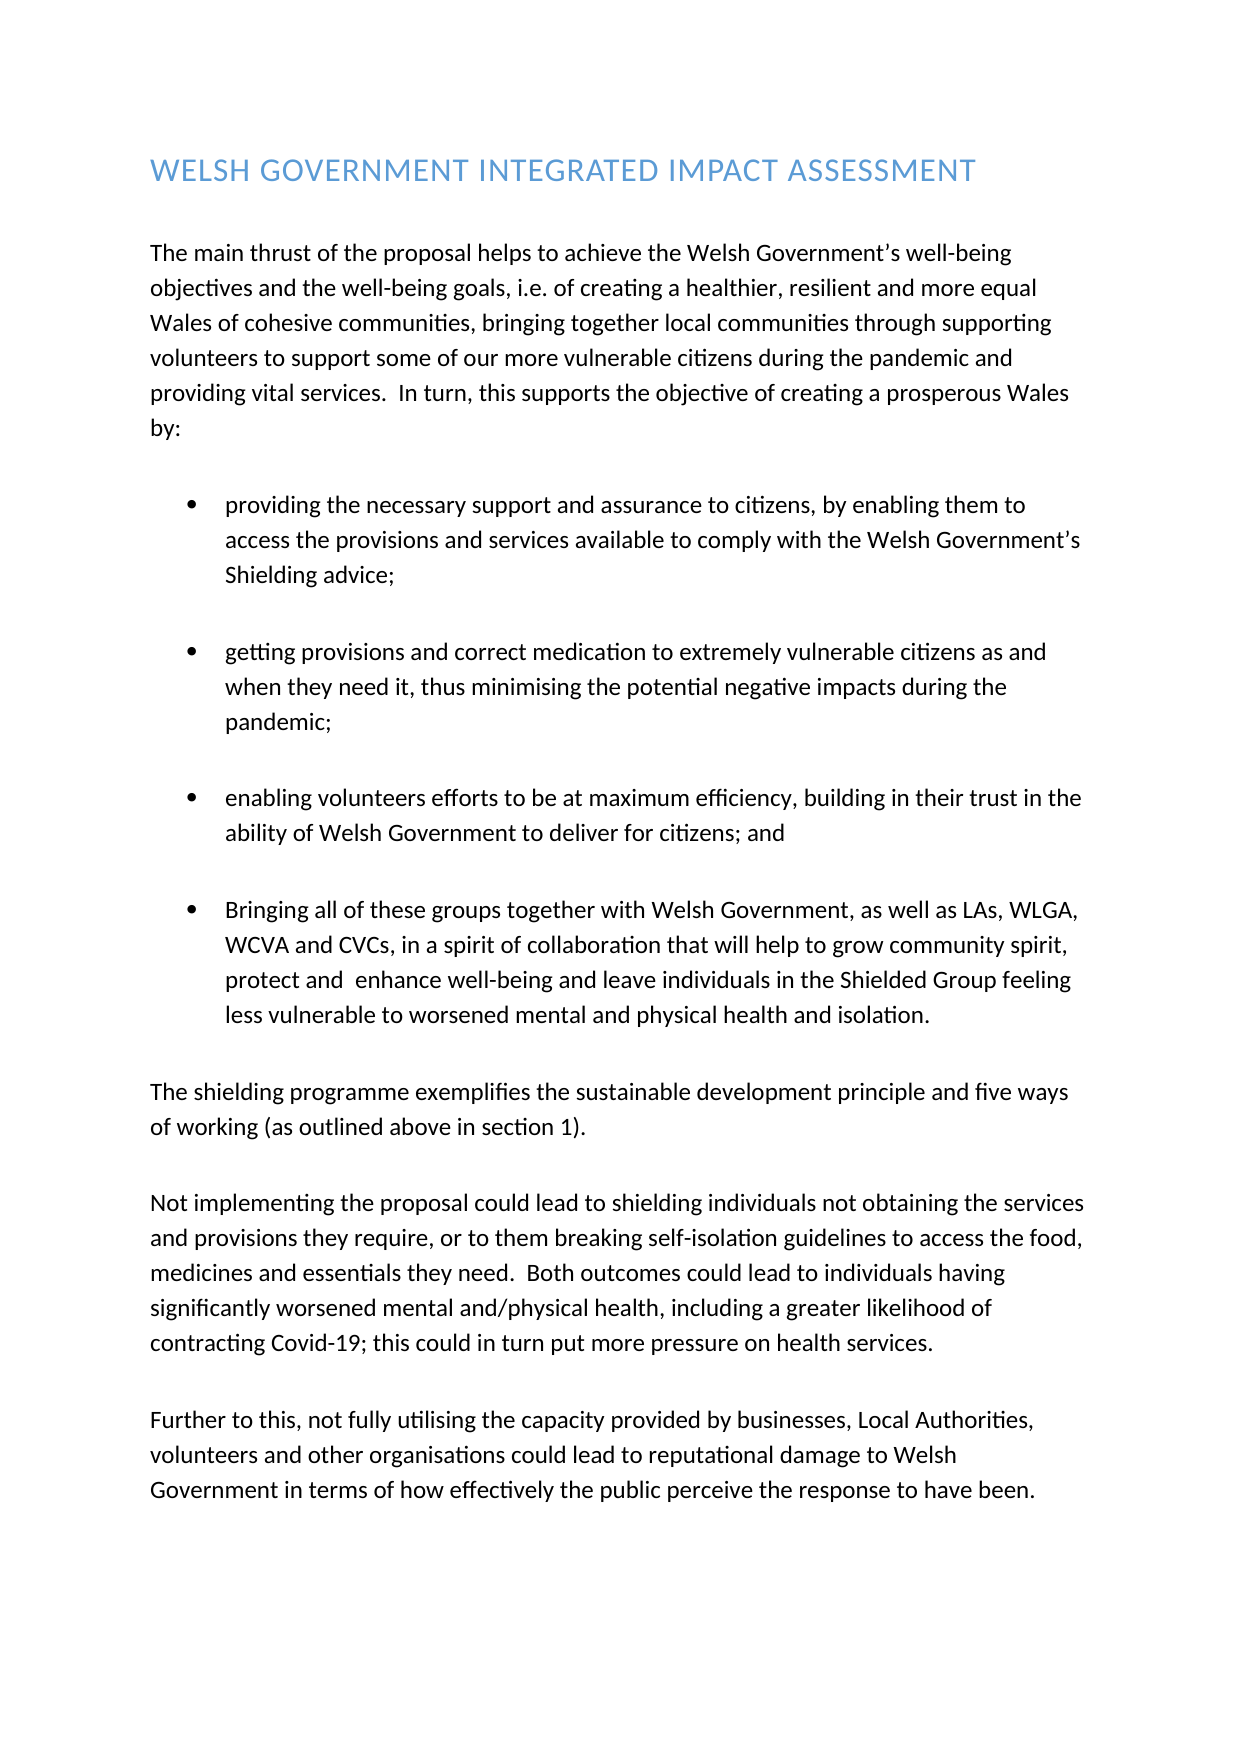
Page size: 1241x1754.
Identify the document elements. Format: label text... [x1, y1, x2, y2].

list getting provisions and correct medication to extremely vulnerable citizens as and when they need it, thus minimising the potential negative impacts during the pandemic; [187, 636, 1090, 736]
text Not implementing the proposal could lead to shielding individuals not obtaining the services and provisions they require, or to them breaking self-isolation guidelines to access the food, medicines and essentials they need. Both outcomes could lead to individuals having significantly worsened mental and/physical health, including a greater likelihood of contracting Covid-19; this could in turn put more pressure on health services. [150, 1188, 1090, 1358]
text The main thrust of the proposal helps to achieve the Welsh Government’s well-being objectives and the well-being goals, i.e. of creating a healthier, resilient and more equal Wales of cohesive communities, bringing together local communities through supporting volunteers to support some of our more vulnerable citizens during the pandemic and providing vital services. In turn, this supports the objective of creating a prosperous Wales by: [150, 238, 1090, 443]
text The shielding programme exemplifies the sustainable development principle and five ways of working (as outlined above in section 1). [150, 1076, 1090, 1141]
text Further to this, not fully utilising the capacity provided by businesses, Local Authorities, volunteers and other organisations could lead to reputational damage to Welsh Government in terms of how effectively the public perceive the response to have been. [150, 1404, 1090, 1505]
list providing the necessary support and assurance to citizens, by enabling them to access the provisions and services available to comply with the Welsh Government’s Shielding advice; [187, 489, 1090, 590]
list enabling volunteers efforts to be at maximum efficiency, building in their trust in the ability of Welsh Government to deliver for citizens; and [187, 783, 1090, 848]
list Bringing all of these groups together with Welsh Government, as well as LAs, WLGA, WCVA and CVCs, in a spirit of collaboration that will help to grow community spirit, protect and enhance well-being and leave individuals in the Shielded Group feeling less vulnerable to worsened mental and physical health and isolation. [187, 894, 1090, 1030]
